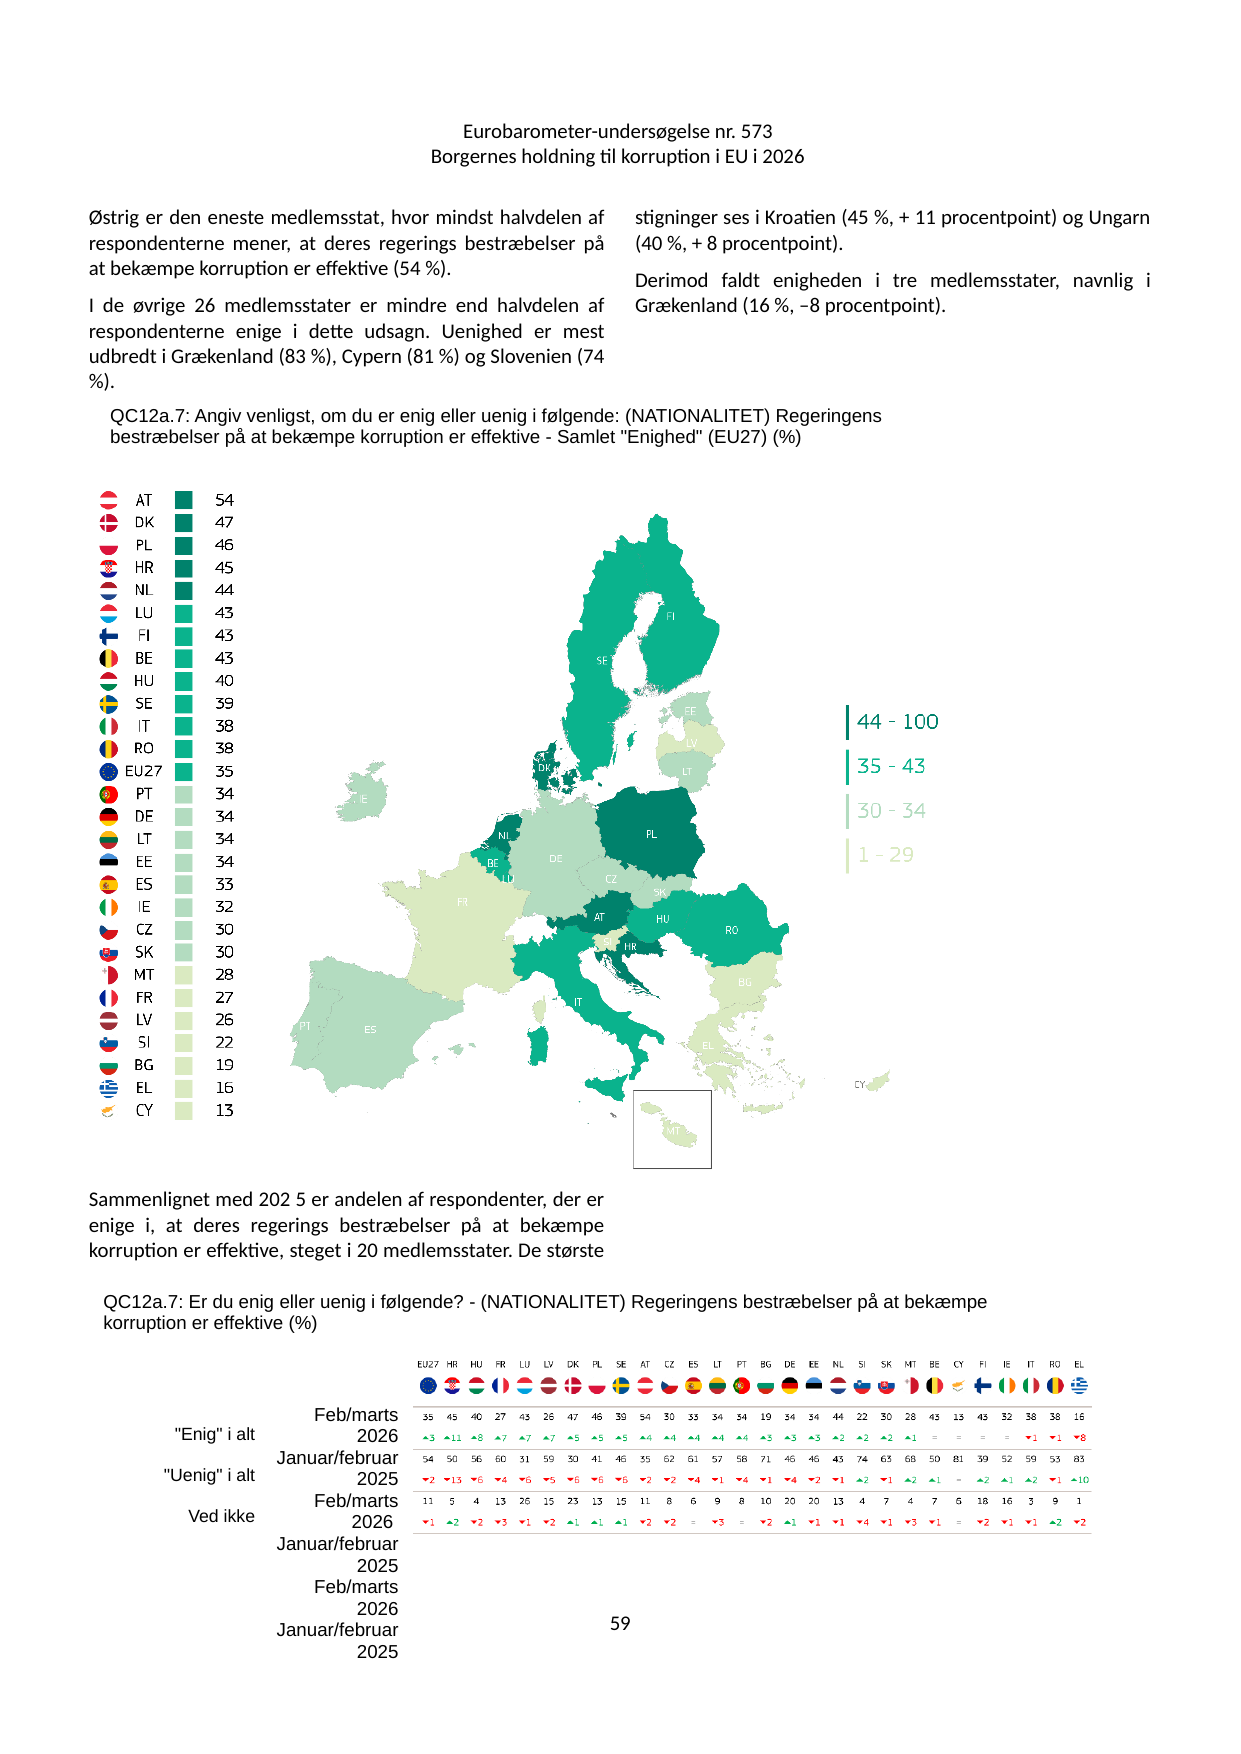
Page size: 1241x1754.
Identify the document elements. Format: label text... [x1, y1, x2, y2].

text Østrig er den eneste medlemsstat, hvor mindst halvdelen af respondenterne mener, at deres regerings bestræbelser på at bekæmpe korruption er effektive (54 %). [88, 204, 605, 281]
text Sammenlignet med 202 5 er andelen af respondenter, der er enige i, at deres regerings bestræbelser på at bekæmpe korruption er effektive, steget i 20 medlemsstater. De største stigninger ses i Kroatien (45 %, + 11 procentpoint) og Ungarn (40 %, + 8 procentpoint). [88, 1187, 605, 1263]
picture [413, 1352, 1093, 1540]
text Sammenlignet med 202 5 er andelen af respondenter, der er enige i, at deres regerings bestræbelser på at bekæmpe korruption er effektive, steget i 20 medlemsstater. De største stigninger ses i Kroatien (45 %, + 11 procentpoint) og Ungarn (40 %, + 8 procentpoint). [88, 406, 605, 473]
text I de øvrige 26 medlemsstater er mindre end halvdelen af respondenterne enige i dette udsagn. Uenighed er mest udbredt i Grækenland (83 %), Cypern (81 %) og Slovenien (74 %). [88, 292, 605, 394]
text Sammenlignet med 202 5 er andelen af respondenter, der er enige i, at deres regerings bestræbelser på at bekæmpe korruption er effektive, steget i 20 medlemsstater. De største stigninger ses i Kroatien (45 %, + 11 procentpoint) og Ungarn (40 %, + 8 procentpoint). [635, 204, 1152, 255]
text Derimod faldt enigheden i tre medlemsstater, navnlig i Grækenland (16 %, –8 procentpoint). [635, 267, 1152, 318]
picture [88, 473, 958, 1187]
